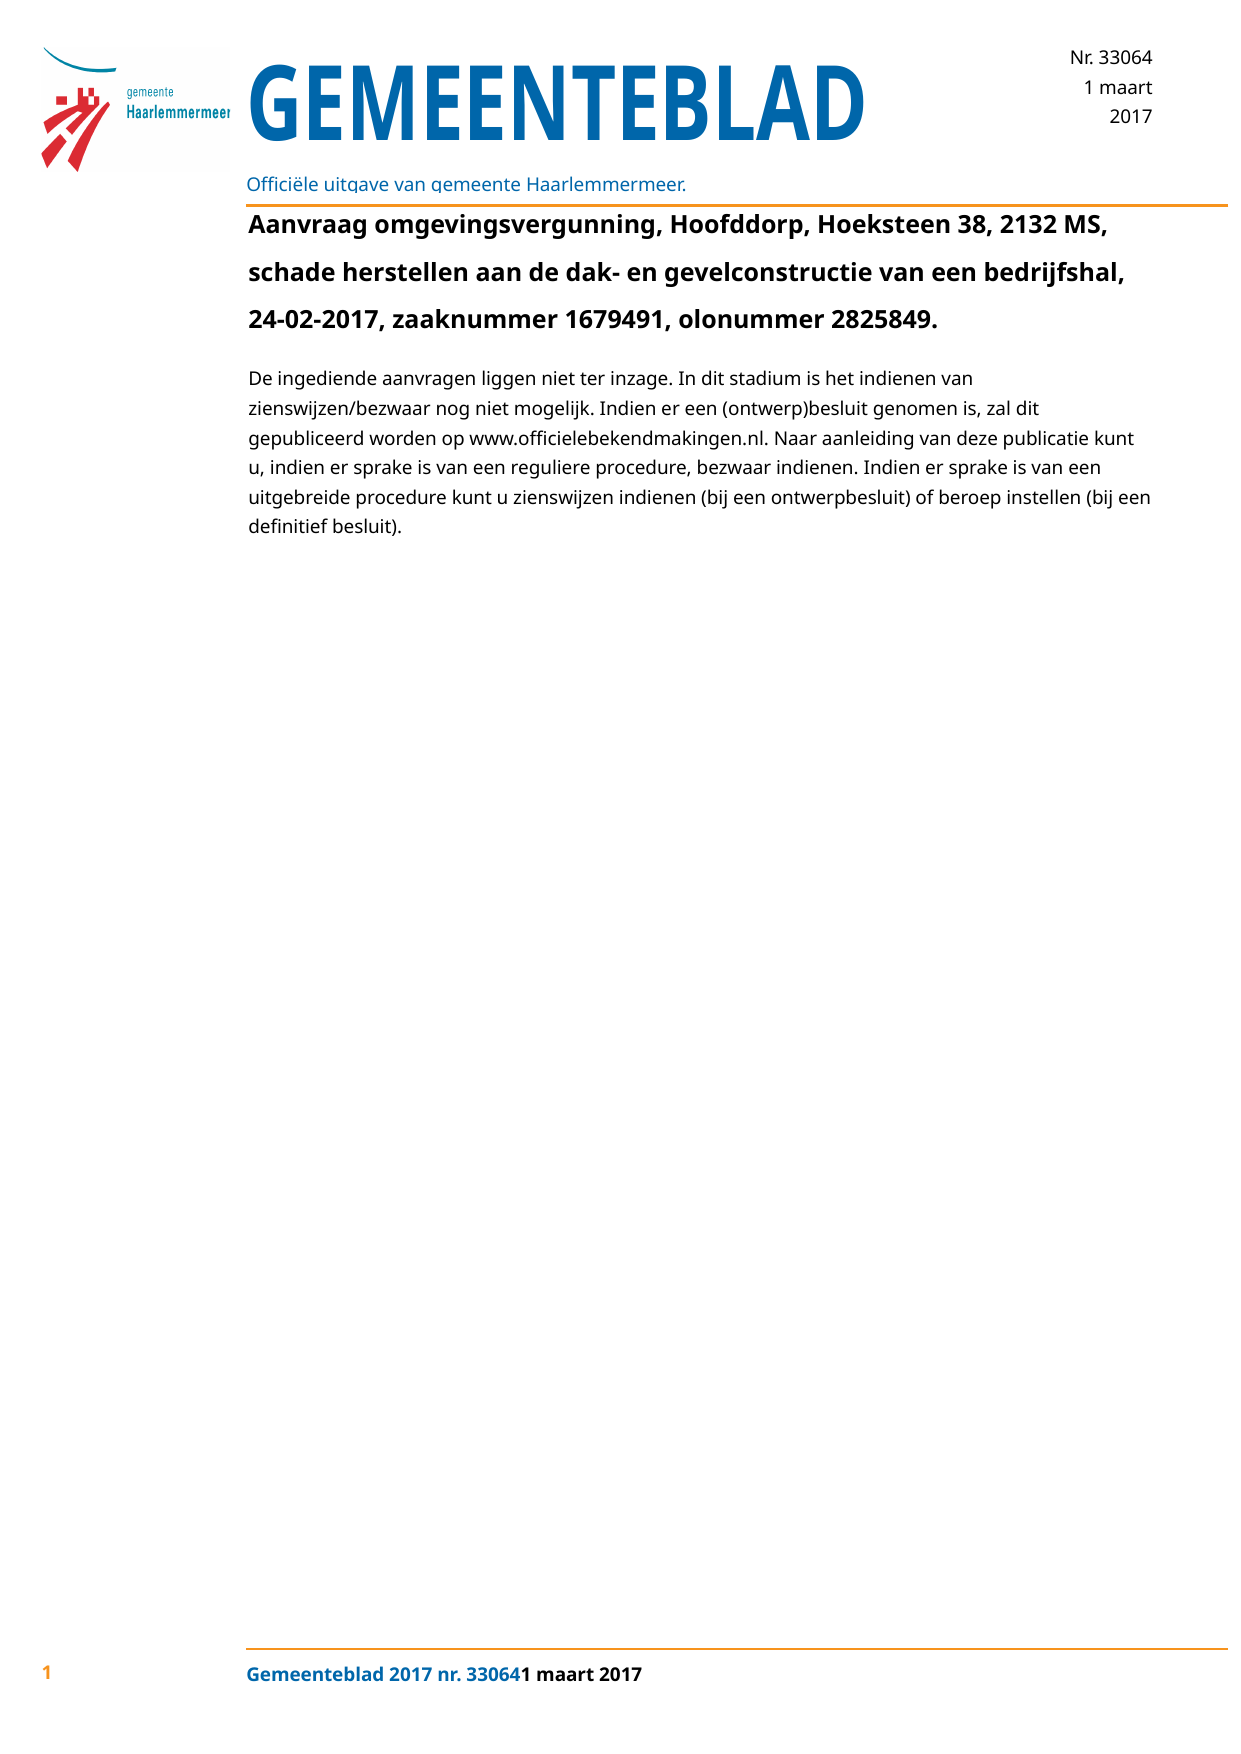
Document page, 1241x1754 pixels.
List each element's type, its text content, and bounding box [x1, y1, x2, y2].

text Aanvraag omgevingsvergunning, Hoofddorp, Hoeksteen 38, 2132 MS, schade herstellen aan de dak- en gevelconstructie van een bedrijfshal, 24-02-2017, zaaknummer 1679491, olonummer 2825849. [248, 207, 1152, 336]
text De ingediende aanvragen liggen niet ter inzage. In dit stadium is het indienen van zienswijzen/bezwaar nog niet mogelijk. Indien er een (ontwerp)besluit genomen is, zal dit gepubliceerd worden op www.officielebekendmakingen.nl. Naar aanleiding van deze publicatie kunt u, indien er sprake is van een reguliere procedure, bezwaar indienen. Indien er sprake is van een uitgebreide procedure kunt u zienswijzen indienen (bij een ontwerpbesluit) of beroep instellen (bij een definitief besluit). [248, 366, 1152, 539]
picture [41, 47, 231, 172]
